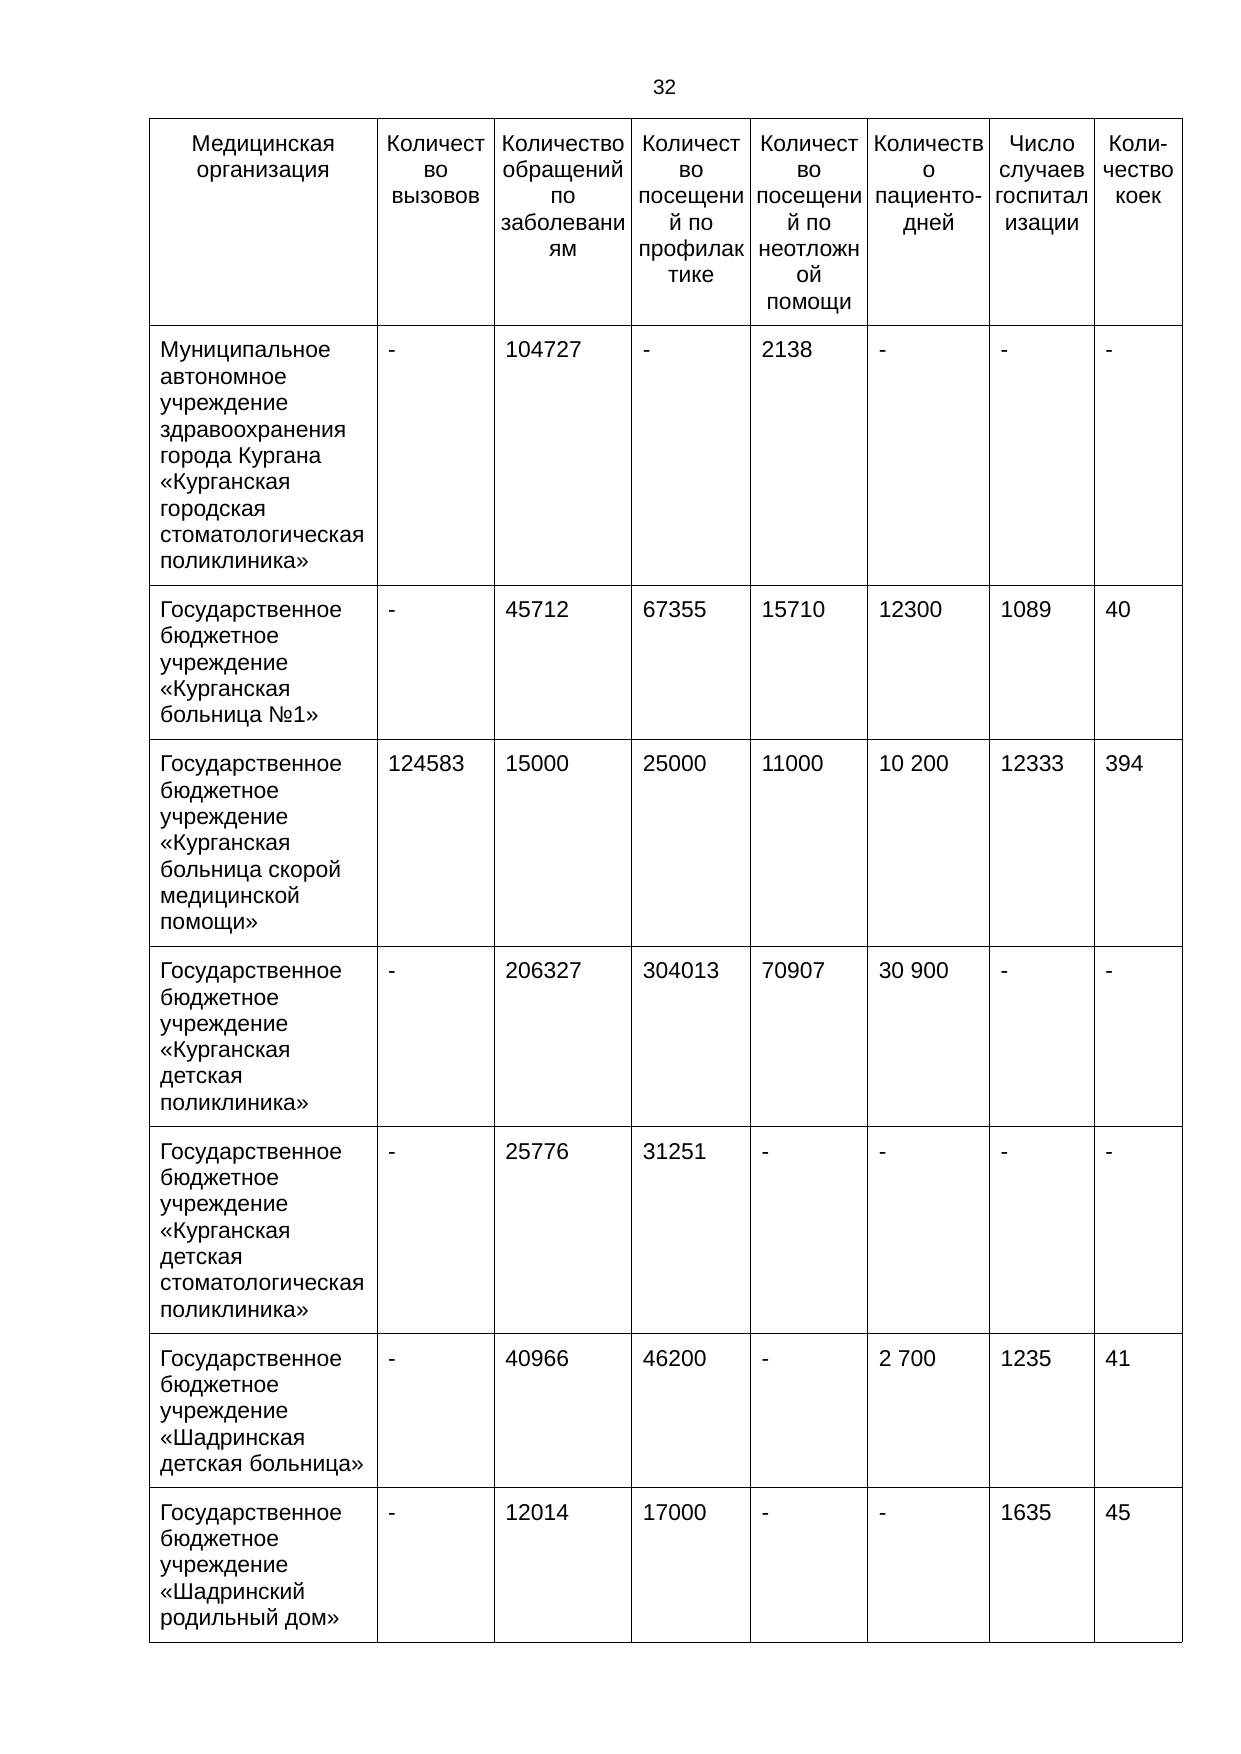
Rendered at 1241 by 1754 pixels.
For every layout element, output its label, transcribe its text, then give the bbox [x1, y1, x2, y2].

table_cell 45 [1095, 1488, 1182, 1641]
table_cell - [1095, 326, 1182, 584]
table_cell Государственное бюджетное учреждение «Курганская детская стоматологическая поликлиника» [150, 1127, 377, 1333]
table_cell - [378, 1127, 494, 1333]
table_header Количество посещений по неотложной помощи [751, 119, 867, 325]
table_cell 206327 [495, 947, 631, 1126]
table_cell 11000 [751, 740, 867, 946]
table_cell Государственное бюджетное учреждение «Курганская детская поликлиника» [150, 947, 377, 1126]
table_cell Государственное бюджетное учреждение «Шадринская детская больница» [150, 1334, 377, 1487]
table_cell - [990, 1127, 1094, 1333]
table_cell - [378, 1488, 494, 1641]
table_cell 40 [1095, 586, 1182, 739]
table_cell 2 700 [868, 1334, 989, 1487]
table_cell 304013 [632, 947, 750, 1126]
table_cell - [1095, 947, 1182, 1126]
table_cell - [990, 947, 1094, 1126]
table_cell 10 200 [868, 740, 989, 946]
table_cell 25000 [632, 740, 750, 946]
table_header Число случаев госпитализации [990, 119, 1094, 325]
table_cell - [378, 586, 494, 739]
table_cell - [751, 1334, 867, 1487]
table_cell Государственное бюджетное учреждение «Курганская больница №1» [150, 586, 377, 739]
table_cell 1235 [990, 1334, 1094, 1487]
table_cell 25776 [495, 1127, 631, 1333]
table_cell 15000 [495, 740, 631, 946]
table_cell 40966 [495, 1334, 631, 1487]
table_cell 12300 [868, 586, 989, 739]
table_header Количество вызовов [378, 119, 494, 325]
table_header Количество посещений по профилактике [632, 119, 750, 325]
table_cell 31251 [632, 1127, 750, 1333]
table_header Медицинская организация [150, 119, 377, 325]
table_cell - [868, 326, 989, 584]
table_cell - [1095, 1127, 1182, 1333]
table_cell - [868, 1127, 989, 1333]
table_cell Муниципальное автономное учреждение здравоохранения города Кургана «Курганская городская стоматологическая поликлиника» [150, 326, 377, 584]
table_cell 1089 [990, 586, 1094, 739]
table_cell 45712 [495, 586, 631, 739]
table_header Количество обращений по заболеваниям [495, 119, 631, 325]
table_cell 17000 [632, 1488, 750, 1641]
table_cell 70907 [751, 947, 867, 1126]
table_cell 15710 [751, 586, 867, 739]
table_cell - [378, 947, 494, 1126]
table_cell - [378, 326, 494, 584]
table_cell - [632, 326, 750, 584]
table_cell 124583 [378, 740, 494, 946]
table_cell 67355 [632, 586, 750, 739]
table_cell 104727 [495, 326, 631, 584]
table_cell 12333 [990, 740, 1094, 946]
table_cell - [751, 1127, 867, 1333]
table_cell 1635 [990, 1488, 1094, 1641]
table_cell 2138 [751, 326, 867, 584]
table_cell 41 [1095, 1334, 1182, 1487]
table_cell Государственное бюджетное учреждение «Шадринский родильный дом» [150, 1488, 377, 1641]
table_header Количество пациенто- дней [868, 119, 989, 325]
table_cell Государственное бюджетное учреждение «Курганская больница скорой медицинской помощи» [150, 740, 377, 946]
table_cell - [990, 326, 1094, 584]
table_cell 30 900 [868, 947, 989, 1126]
table_cell - [378, 1334, 494, 1487]
table_cell - [751, 1488, 867, 1641]
table_cell 12014 [495, 1488, 631, 1641]
table_header Коли- чество коек [1095, 119, 1182, 325]
table_cell 46200 [632, 1334, 750, 1487]
table_cell 394 [1095, 740, 1182, 946]
table_cell - [868, 1488, 989, 1641]
